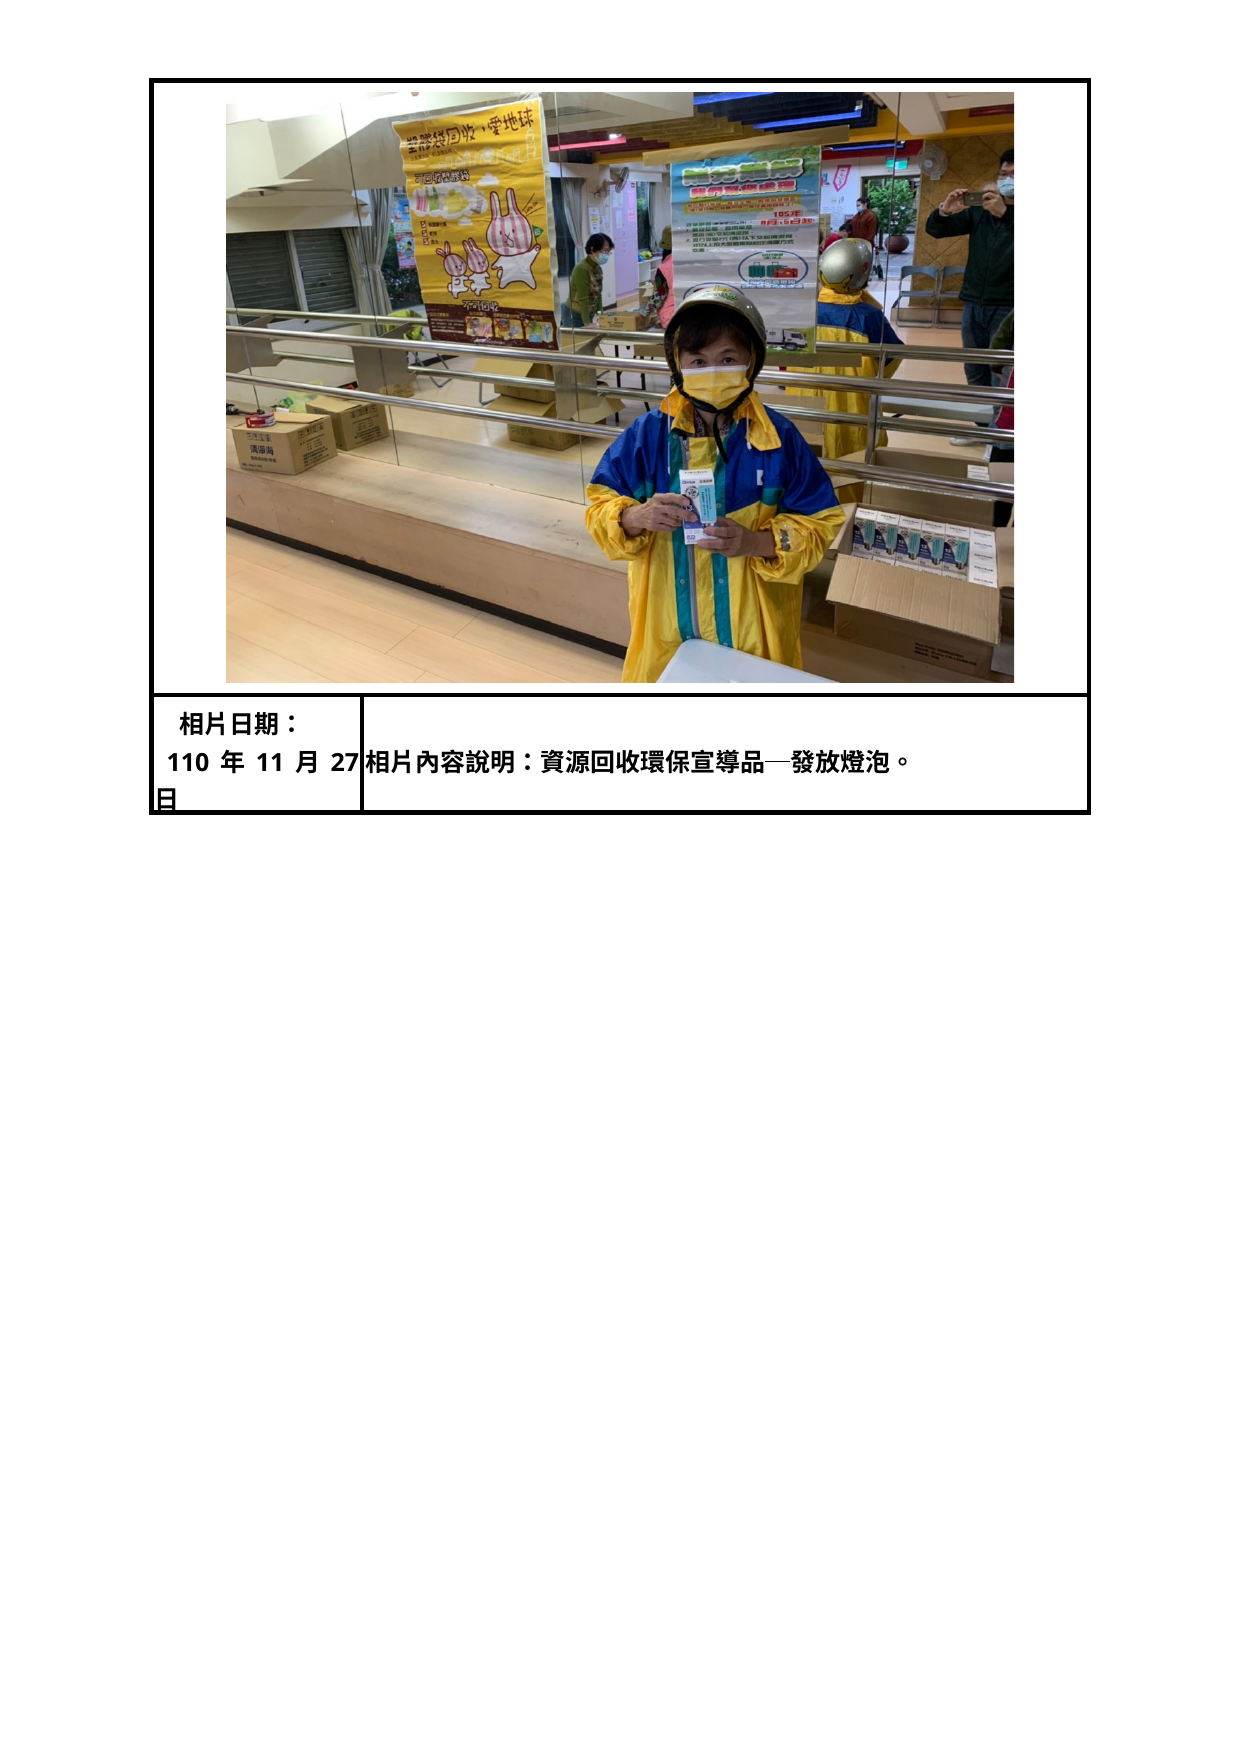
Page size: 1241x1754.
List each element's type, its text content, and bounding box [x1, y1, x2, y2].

table_cell 相片日期： 110年11月27日 [154, 697, 360, 810]
table_header [154, 83, 1087, 693]
picture [226, 92, 1015, 683]
table_cell 相片內容說明：資源回收環保宣導品─發放燈泡。 [364, 697, 1087, 810]
